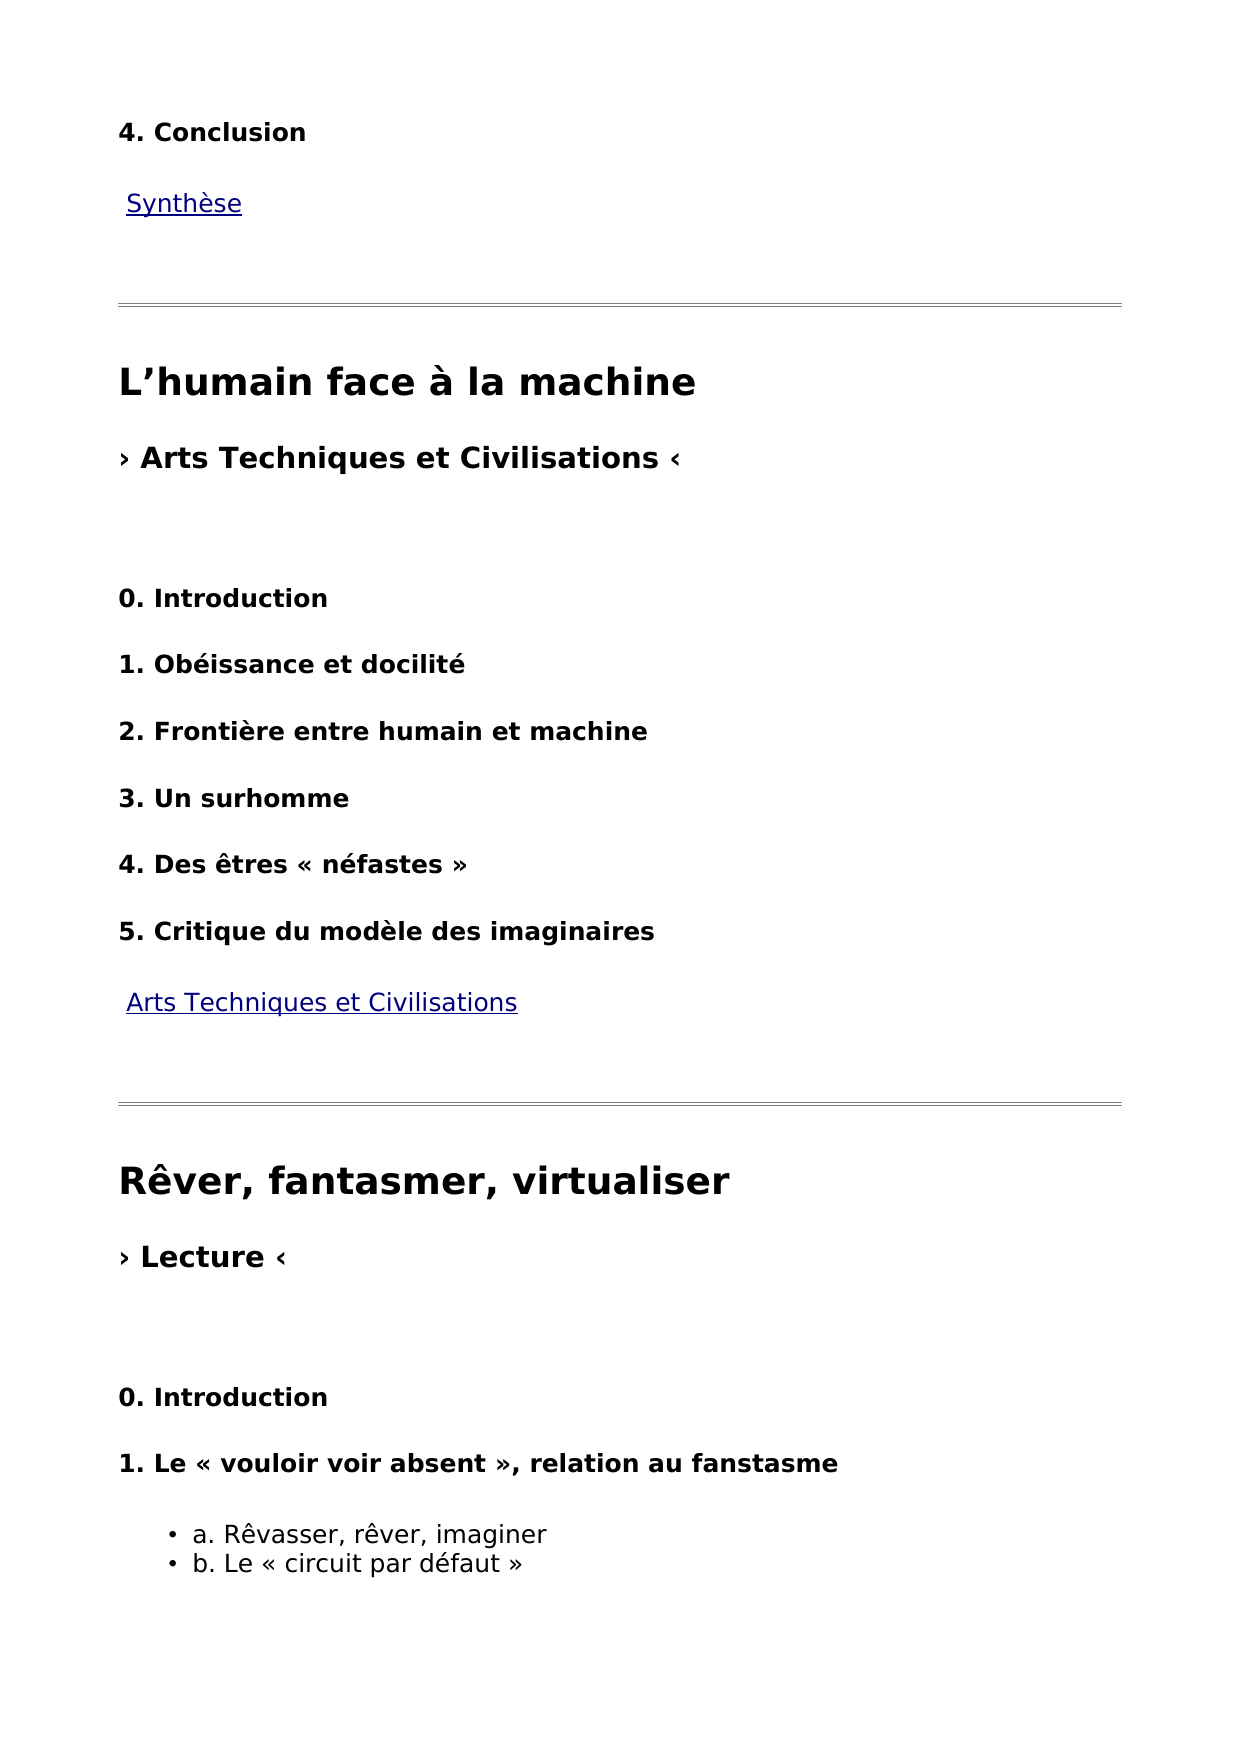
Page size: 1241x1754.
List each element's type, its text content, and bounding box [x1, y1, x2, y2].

list a. Rêvasser, rêver, imaginer [177, 1521, 1122, 1550]
subtitle 0. Introduction [118, 584, 1122, 613]
subtitle 0. Introduction [118, 1383, 1122, 1412]
subtitle 1. Obéissance et docilité [118, 650, 1122, 679]
text Synthèse [118, 160, 1122, 276]
subtitle Rêver, fantasmer, virtualiser [118, 1159, 1122, 1203]
subtitle 5. Critique du modèle des imaginaires [118, 917, 1122, 946]
list b. Le « circuit par défaut » [177, 1550, 1122, 1579]
subtitle 1. Le « vouloir voir absent », relation au fanstasme [118, 1449, 1122, 1478]
subtitle 2. Frontière entre humain et machine [118, 717, 1122, 746]
subtitle 3. Un surhomme [118, 784, 1122, 813]
subtitle L’humain face à la machine [118, 360, 1122, 404]
subtitle 4. Des êtres « néfastes » [118, 850, 1122, 879]
subtitle › Arts Techniques et Civilisations ‹ [118, 441, 1122, 475]
subtitle 4. Conclusion [118, 118, 1122, 147]
text Arts Techniques et Civilisations [118, 959, 1122, 1075]
subtitle › Lecture ‹ [118, 1240, 1122, 1274]
